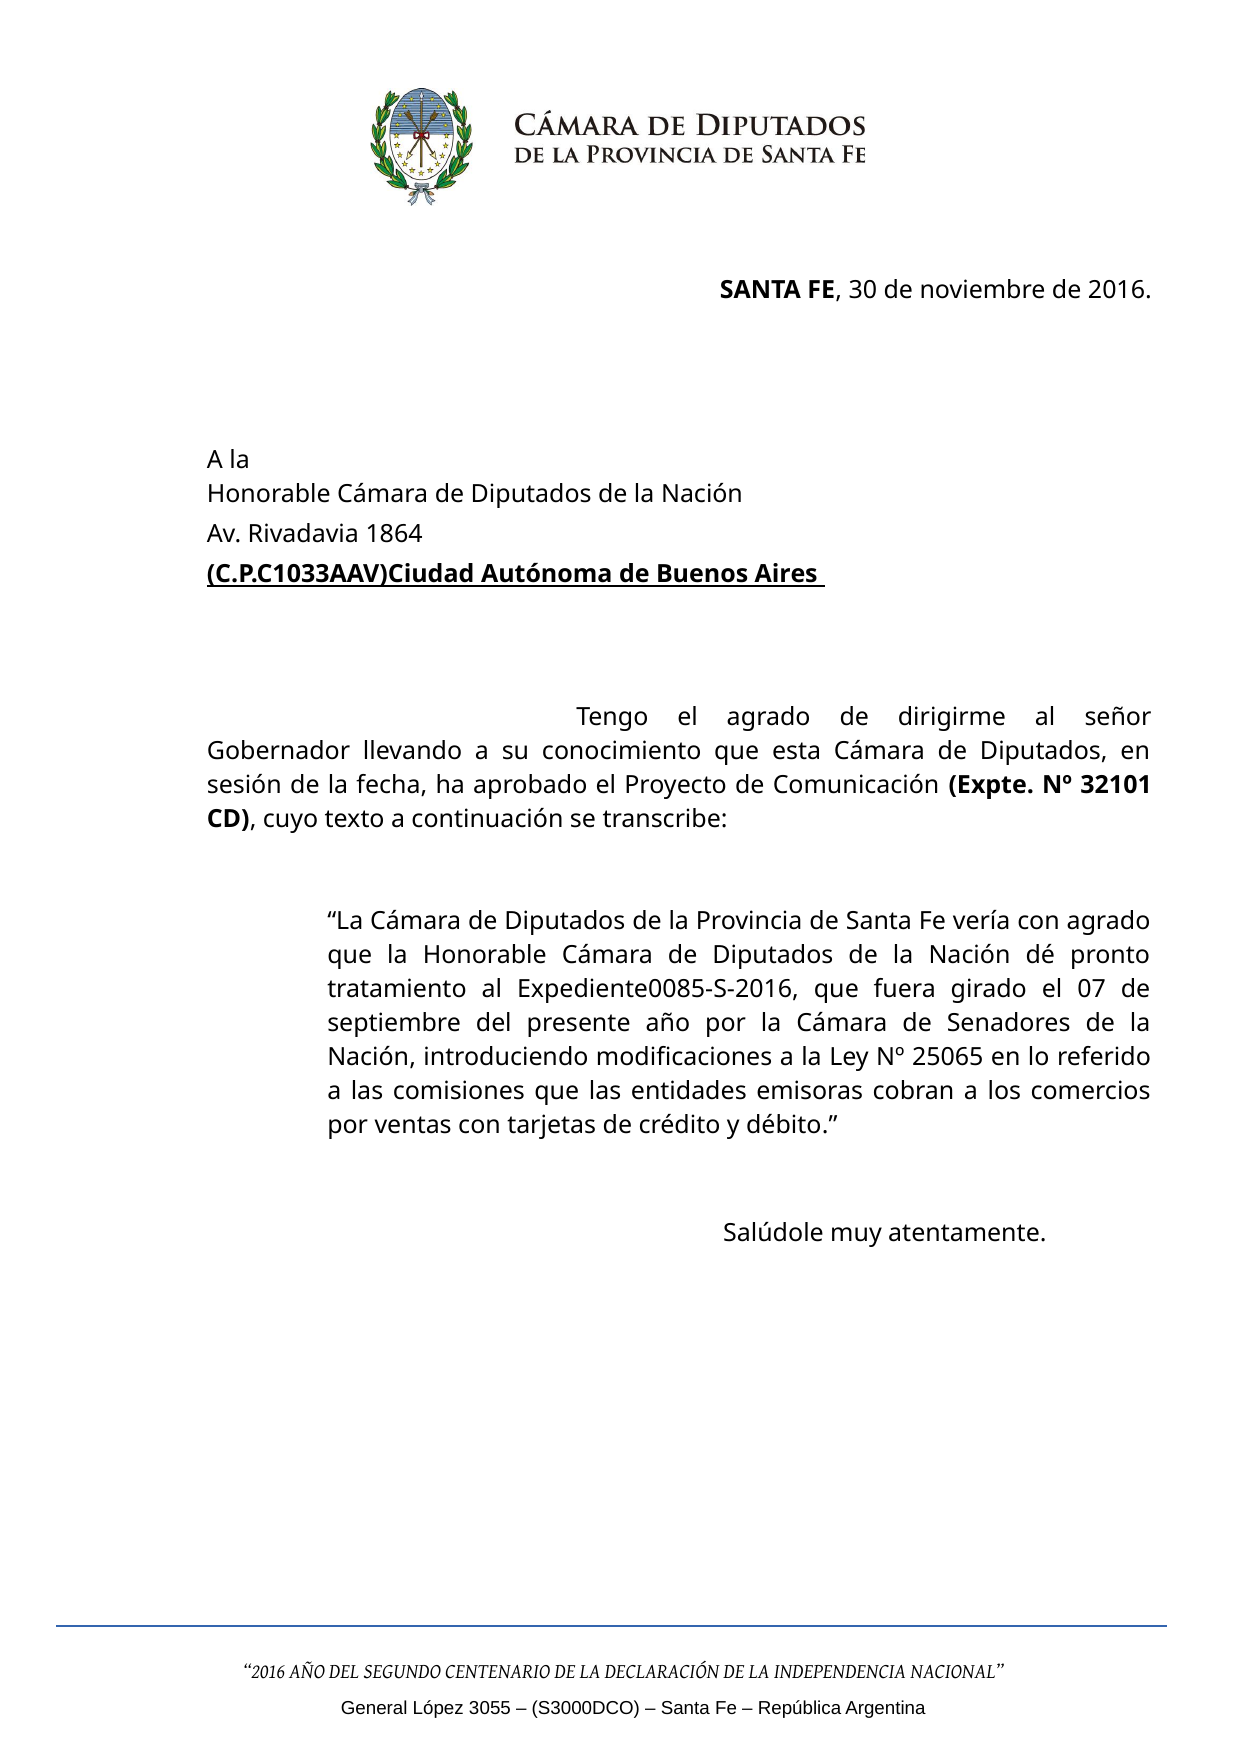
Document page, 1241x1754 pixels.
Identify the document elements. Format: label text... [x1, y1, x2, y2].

text SANTA FE, 30 de noviembre de 2016. [207, 272, 1152, 306]
text A la [207, 442, 1152, 476]
text Honorable Cámara de Diputados de la Nación [207, 476, 1152, 510]
picture [370, 88, 866, 210]
text Tengo el agrado de dirigirme al señor Gobernador llevando a su conocimiento que esta Cámara de Diputados, en sesión de la fecha, ha aprobado el Proyecto de Comunicación (Expte. Nº 32101 CD), cuyo texto a continuación se transcribe: [207, 698, 1152, 834]
text Salúdole muy atentamente. [649, 1215, 1152, 1249]
text (C.P.C1033AAV)Ciudad Autónoma de Buenos Aires [207, 556, 1152, 590]
text Av. Rivadavia 1864 [207, 516, 1152, 550]
text “La Cámara de Diputados de la Provincia de Santa Fe vería con agrado que la Honorable Cámara de Diputados de la Nación dé pronto tratamiento al Expediente0085-S-2016, que fuera girado el 07 de septiembre del presente año por la Cámara de Senadores de la Nación, introduciendo modificaciones a la Ley Nº 25065 en lo referido a las comisiones que las entidades emisoras cobran a los comercios por ventas con tarjetas de crédito y débito.” [327, 903, 1152, 1141]
